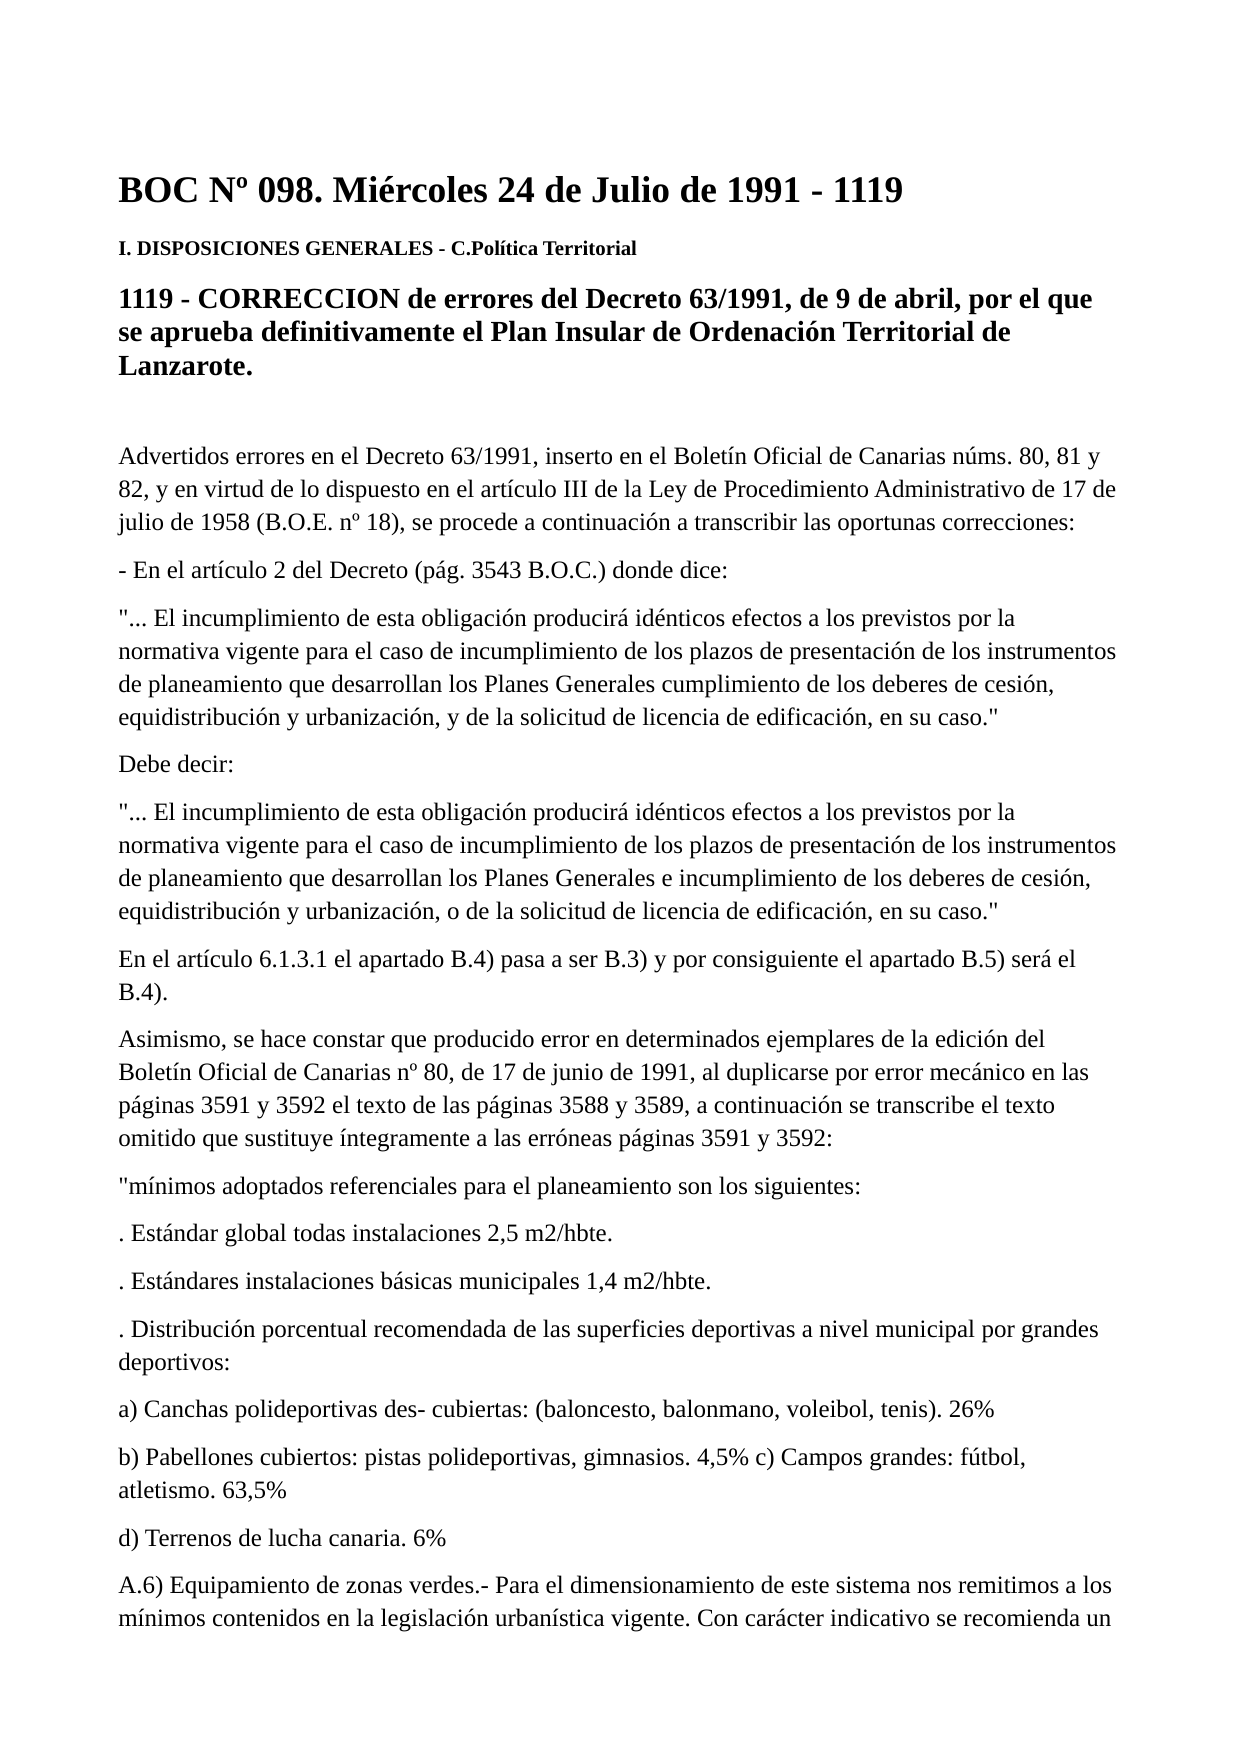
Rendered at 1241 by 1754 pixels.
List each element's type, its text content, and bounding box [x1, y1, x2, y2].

text Debe decir: [118, 749, 1122, 778]
text A.6) Equipamiento de zonas verdes.- Para el dimensionamiento de este sistema nos remitimos a los mínimos contenidos en la legislación urbanística vigente. Con carácter indicativo se recomienda un [118, 1570, 1122, 1632]
subtitle I. DISPOSICIONES GENERALES - C.Política Territorial [118, 236, 1122, 260]
subtitle 1119 - CORRECCION de errores del Decreto 63/1991, de 9 de abril, por el que se aprueba definitivamente el Plan Insular de Ordenación Territorial de Lanzarote. [118, 281, 1122, 381]
text Asimismo, se hace constar que producido error en determinados ejemplares de la edición del Boletín Oficial de Canarias nº 80, de 17 de junio de 1991, al duplicarse por error mecánico en las páginas 3591 y 3592 el texto de las páginas 3588 y 3589, a continuación se transcribe el texto omitido que sustituye íntegramente a las erróneas páginas 3591 y 3592: [118, 1024, 1122, 1152]
subtitle BOC Nº 098. Miércoles 24 de Julio de 1991 - 1119 [118, 168, 1122, 211]
text "mínimos adoptados referenciales para el planeamiento son los siguientes: [118, 1171, 1122, 1200]
text "... El incumplimiento de esta obligación producirá idénticos efectos a los previstos por la normativa vigente para el caso de incumplimiento de los plazos de presentación de los instrumentos de planeamiento que desarrollan los Planes Generales e incumplimiento de los deberes de cesión, equidistribución y urbanización, o de la solicitud de licencia de edificación, en su caso." [118, 797, 1122, 925]
text Advertidos errores en el Decreto 63/1991, inserto en el Boletín Oficial de Canarias núms. 80, 81 y 82, y en virtud de lo dispuesto en el artículo III de la Ley de Procedimiento Administrativo de 17 de julio de 1958 (B.O.E. nº 18), se procede a continuación a transcribir las oportunas correcciones: [118, 441, 1122, 536]
text a) Canchas polideportivas des- cubiertas: (baloncesto, balonmano, voleibol, tenis). 26% [118, 1394, 1122, 1423]
text d) Terrenos de lucha canaria. 6% [118, 1523, 1122, 1551]
text b) Pabellones cubiertos: pistas polideportivas, gimnasios. 4,5% c) Campos grandes: fútbol, atletismo. 63,5% [118, 1442, 1122, 1504]
text . Estándares instalaciones básicas municipales 1,4 m2/hbte. [118, 1266, 1122, 1295]
text En el artículo 6.1.3.1 el apartado B.4) pasa a ser B.3) y por consiguiente el apartado B.5) será el B.4). [118, 944, 1122, 1005]
text . Distribución porcentual recomendada de las superficies deportivas a nivel municipal por grandes deportivos: [118, 1314, 1122, 1376]
text - En el artículo 2 del Decreto (pág. 3543 B.O.C.) donde dice: [118, 555, 1122, 584]
text . Estándar global todas instalaciones 2,5 m2/hbte. [118, 1218, 1122, 1247]
text "... El incumplimiento de esta obligación producirá idénticos efectos a los previstos por la normativa vigente para el caso de incumplimiento de los plazos de presentación de los instrumentos de planeamiento que desarrollan los Planes Generales cumplimiento de los deberes de cesión, equidistribución y urbanización, y de la solicitud de licencia de edificación, en su caso." [118, 603, 1122, 731]
